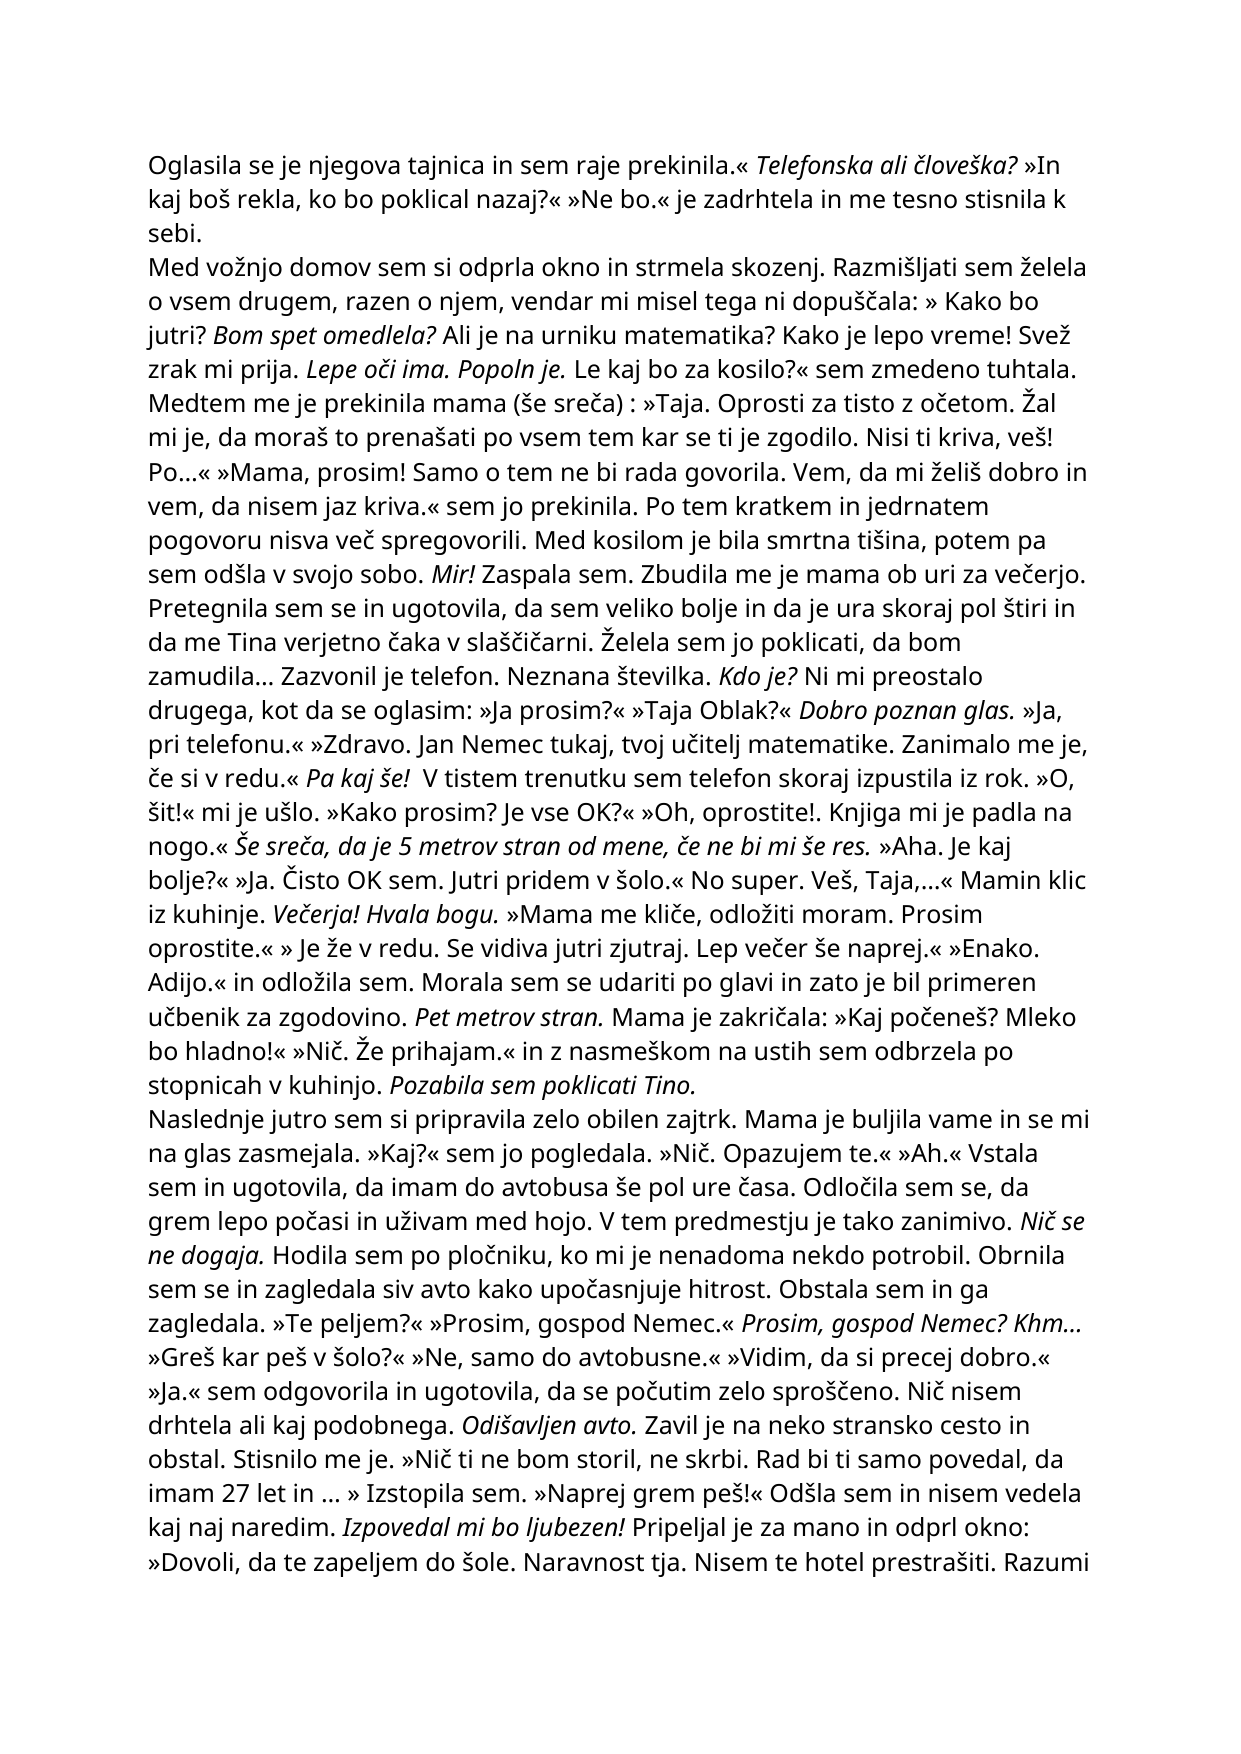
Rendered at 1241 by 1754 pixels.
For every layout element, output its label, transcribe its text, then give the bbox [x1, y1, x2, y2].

text Med vožnjo domov sem si odprla okno in strmela skozenj. Razmišljati sem želela o vsem drugem, razen o njem, vendar mi misel tega ni dopuščala: » Kako bo jutri? Bom spet omedlela? Ali je na urniku matematika? Kako je lepo vreme! Svež zrak mi prija. Lepe oči ima. Popoln je. Le kaj bo za kosilo?« sem zmedeno tuhtala. Medtem me je prekinila mama (še sreča) : »Taja. Oprosti za tisto z očetom. Žal mi je, da moraš to prenašati po vsem tem kar se ti je zgodilo. Nisi ti kriva, veš! Po…« »Mama, prosim! Samo o tem ne bi rada govorila. Vem, da mi želiš dobro in vem, da nisem jaz kriva.« sem jo prekinila. Po tem kratkem in jedrnatem pogovoru nisva več spregovorili. Med kosilom je bila smrtna tišina, potem pa sem odšla v svojo sobo. Mir! Zaspala sem. Zbudila me je mama ob uri za večerjo. Pretegnila sem se in ugotovila, da sem veliko bolje in da je ura skoraj pol štiri in da me Tina verjetno čaka v slaščičarni. Želela sem jo poklicati, da bom zamudila… Zazvonil je telefon. Neznana številka. Kdo je? Ni mi preostalo drugega, kot da se oglasim: »Ja prosim?« »Taja Oblak?« Dobro poznan glas. »Ja, pri telefonu.« »Zdravo. Jan Nemec tukaj, tvoj učitelj matematike. Zanimalo me je, če si v redu.« Pa kaj še! V tistem trenutku sem telefon skoraj izpustila iz rok. »O, šit!« mi je ušlo. »Kako prosim? Je vse OK?« »Oh, oprostite!. Knjiga mi je padla na nogo.« Še sreča, da je 5 metrov stran od mene, če ne bi mi še res. »Aha. Je kaj bolje?« »Ja. Čisto OK sem. Jutri pridem v šolo.« No super. Veš, Taja,…« Mamin klic iz kuhinje. Večerja! Hvala bogu. »Mama me kliče, odložiti moram. Prosim oprostite.« » Je že v redu. Se vidiva jutri zjutraj. Lep večer še naprej.« »Enako. Adijo.« in odložila sem. Morala sem se udariti po glavi in zato je bil primeren učbenik za zgodovino. Pet metrov stran. Mama je zakričala: »Kaj počeneš? Mleko bo hladno!« »Nič. Že prihajam.« in z nasmeškom na ustih sem odbrzela po stopnicah v kuhinjo. Pozabila sem poklicati Tino. [148, 250, 1093, 1101]
text Oglasila se je njegova tajnica in sem raje prekinila.« Telefonska ali človeška? »In kaj boš rekla, ko bo poklical nazaj?« »Ne bo.« je zadrhtela in me tesno stisnila k sebi. [148, 148, 1093, 250]
text Naslednje jutro sem si pripravila zelo obilen zajtrk. Mama je buljila vame in se mi na glas zasmejala. »Kaj?« sem jo pogledala. »Nič. Opazujem te.« »Ah.« Vstala sem in ugotovila, da imam do avtobusa še pol ure časa. Odločila sem se, da grem lepo počasi in uživam med hojo. V tem predmestju je tako zanimivo. Nič se ne dogaja. Hodila sem po pločniku, ko mi je nenadoma nekdo potrobil. Obrnila sem se in zagledala siv avto kako upočasnjuje hitrost. Obstala sem in ga zagledala. »Te peljem?« »Prosim, gospod Nemec.« Prosim, gospod Nemec? Khm… »Greš kar peš v šolo?« »Ne, samo do avtobusne.« »Vidim, da si precej dobro.« »Ja.« sem odgovorila in ugotovila, da se počutim zelo sproščeno. Nič nisem drhtela ali kaj podobnega. Odišavljen avto. Zavil je na neko stransko cesto in obstal. Stisnilo me je. »Nič ti ne bom storil, ne skrbi. Rad bi ti samo povedal, da imam 27 let in … » Izstopila sem. »Naprej grem peš!« Odšla sem in nisem vedela kaj naj naredim. Izpovedal mi bo ljubezen! Pripeljal je za mano in odprl okno: »Dovoli, da te zapeljem do šole. Naravnost tja. Nisem te hotel prestrašiti. Razumi [148, 1101, 1093, 1578]
